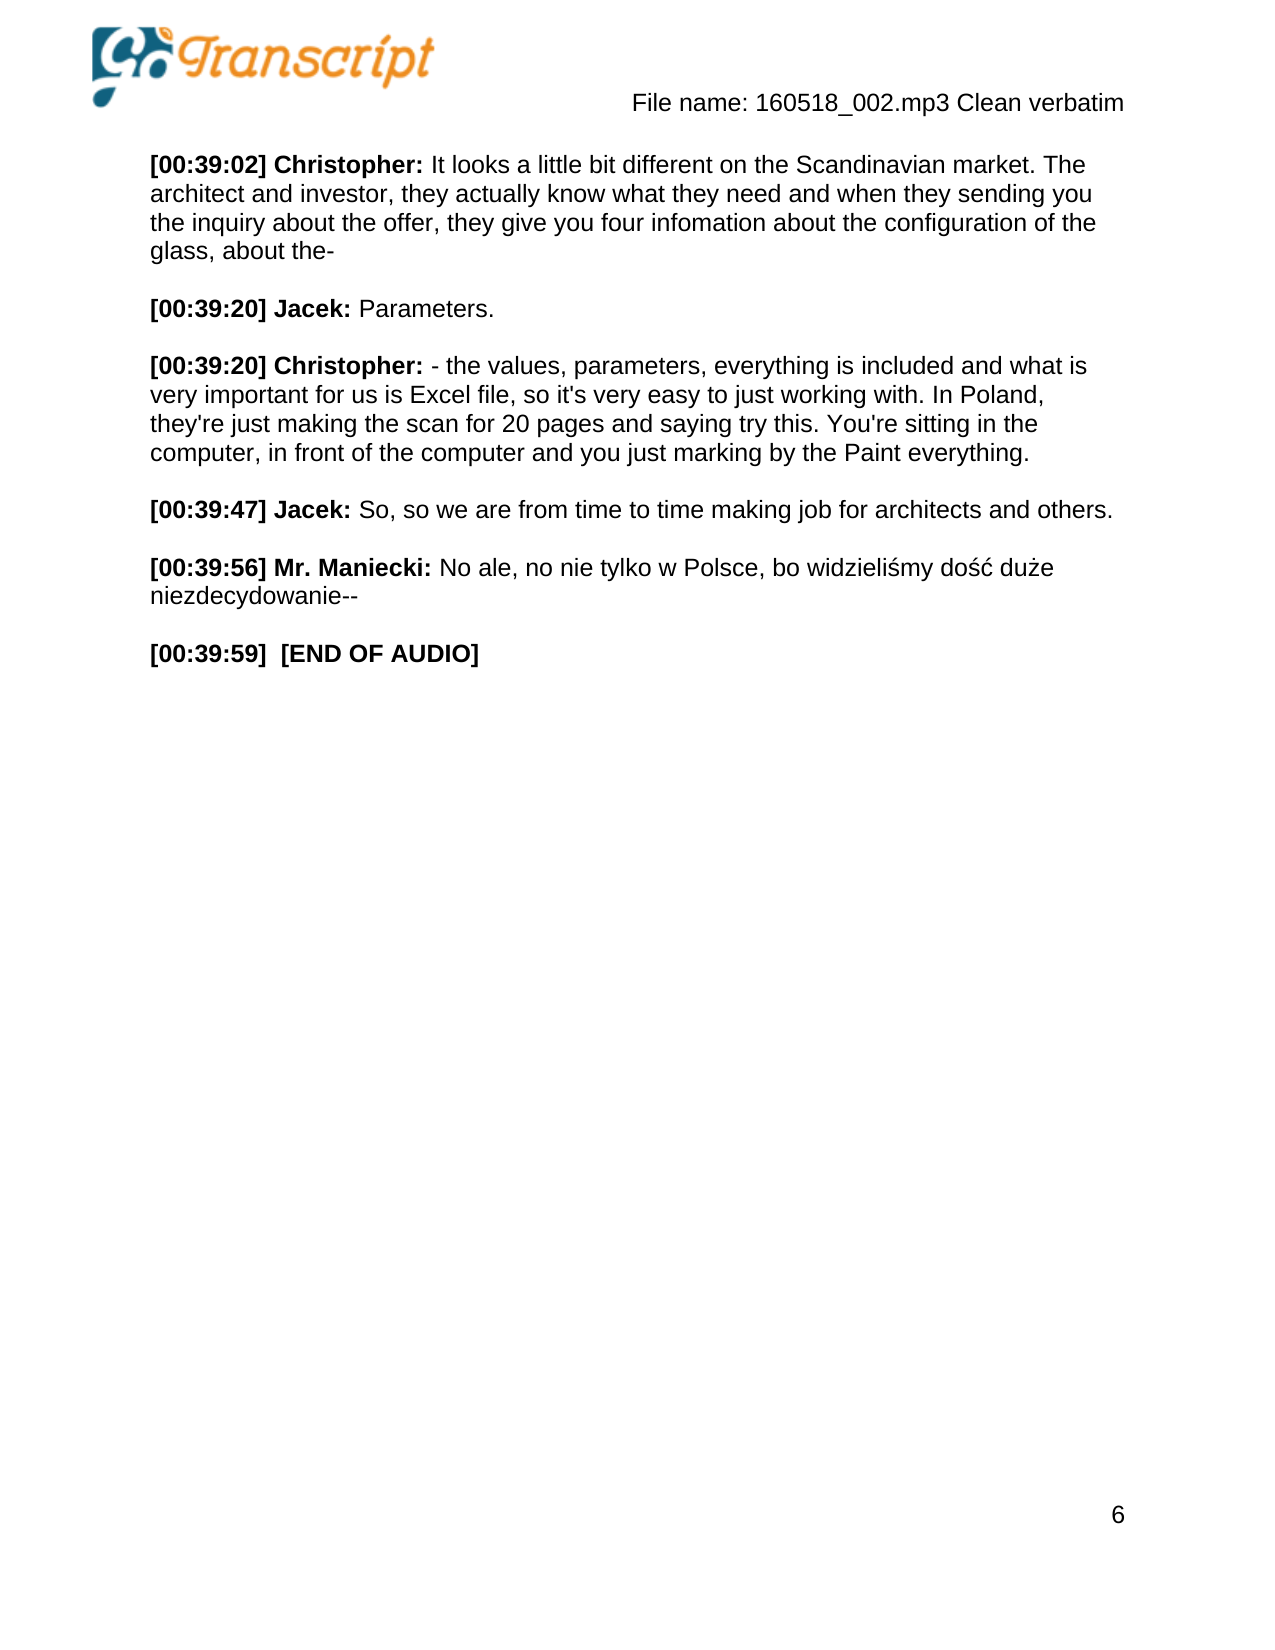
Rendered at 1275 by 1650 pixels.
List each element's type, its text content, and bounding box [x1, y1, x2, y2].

text [00:39:02] Christopher: It looks a little bit different on the Scandinavian market. The architect and investor, they actually know what they need and when they sending you the inquiry about the offer, they give you four infomation about the configuration of the glass, about the- [150, 150, 1125, 265]
text [00:39:20] Christopher: - the values, parameters, everything is included and what is very important for us is Excel file, so it's very easy to just working with. In Poland, they're just making the scan for 20 pages and saying try this. You're sitting in the computer, in front of the computer and you just marking by the Paint everything. [150, 322, 1125, 466]
text [00:39:47] Jacek: So, so we are from time to time making job for architects and others. [150, 495, 1125, 524]
text [00:39:20] Jacek: Parameters. [150, 294, 1125, 322]
text [00:39:56] Mr. Maniecki: No ale, no nie tylko w Polsce, bo widzieliśmy dość duże niezdecydowanie-- [150, 552, 1125, 610]
text [00:39:59] [END OF AUDIO] [150, 639, 1125, 667]
